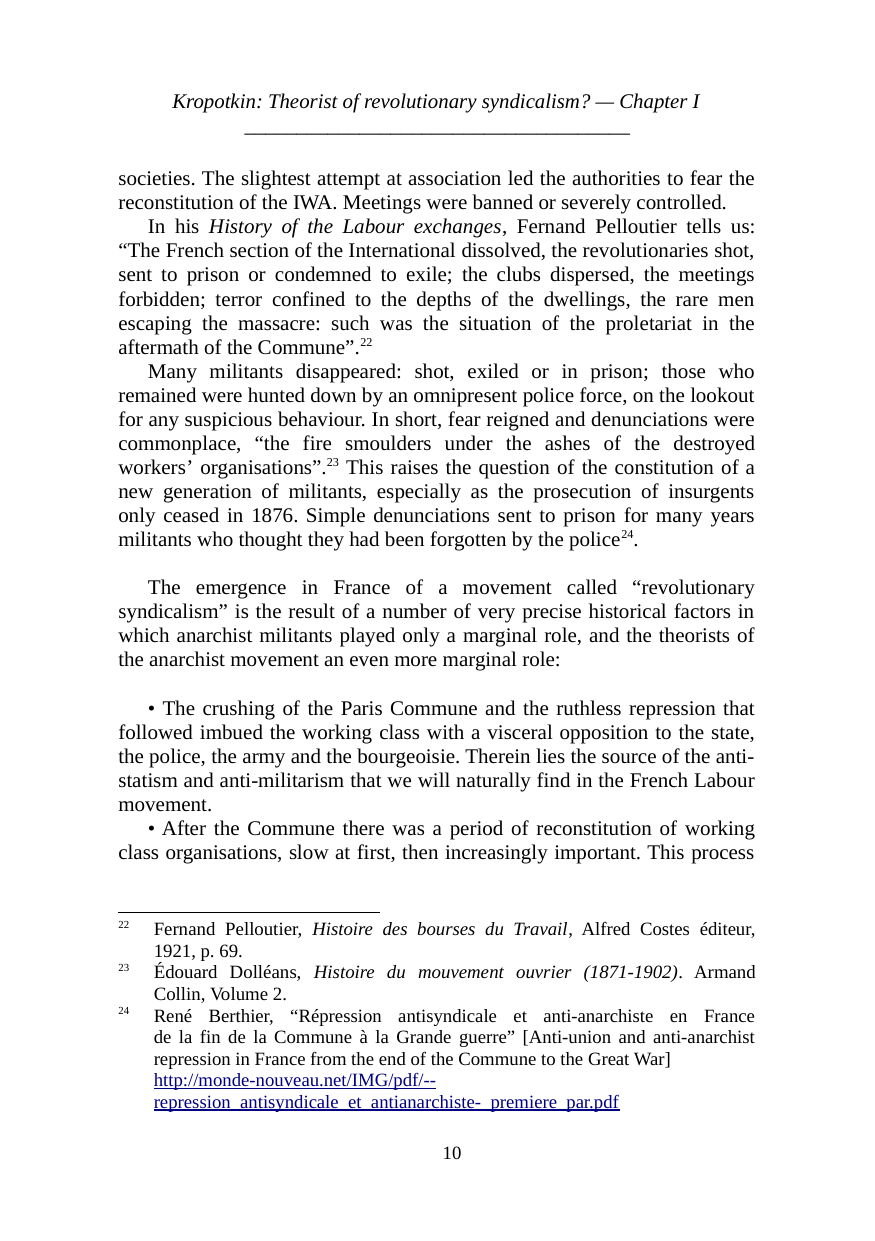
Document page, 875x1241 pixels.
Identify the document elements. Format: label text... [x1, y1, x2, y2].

text Many militants disappeared: shot, exiled or in prison; those who remained were hunted down by an omnipresent police force, on the lookout for any suspicious behaviour. In short, fear reigned and denunciations were commonplace, “the fire smoulders under the ashes of the destroyed workers’ organisations”. This raises the question of the constitution of a new generation of militants, especially as the prosecution of insurgents only ceased in 1876. Simple denunciations sent to prison for many years militants who thought they had been forgotten by the police. [118, 359, 756, 551]
text • The crushing of the Paris Commune and the ruthless repression that followed imbued the working class with a visceral opposition to the state, the police, the army and the bourgeoisie. Therein lies the source of the anti-statism and anti-militarism that we will naturally find in the French Labour movement. [118, 696, 756, 816]
text René Berthier, “Répression antisyndicale et anti-anarchiste en France de la fin de la Commune à la Grande guerre” [Anti-union and anti-anarchist repression in France from the end of the Commune to the Great War] [118, 1004, 756, 1069]
text Édouard Dolléans, Histoire du mouvement ouvrier (1871-1902). Armand Collin, Volume 2. [118, 961, 756, 1004]
text • After the Commune there was a period of reconstitution of working class organisations, slow at first, then increasingly important. This process [118, 816, 756, 864]
text societies. The slightest attempt at association led the authorities to fear the reconstitution of the IWA. Meetings were banned or severely controlled. [118, 166, 756, 214]
text http://monde-nouveau.net/IMG/pdf/--repression_antisyndicale_et_antianarchiste-_premiere_par.pdf [118, 1069, 756, 1112]
text The emergence in France of a movement called “revolutionary syndicalism” is the result of a number of very precise historical factors in which anarchist militants played only a marginal role, and the theorists of the anarchist movement an even more marginal role: [118, 575, 756, 671]
text Fernand Pelloutier, Histoire des bourses du Travail, Alfred Costes éditeur, 1921, p. 69. [118, 918, 756, 961]
text In his History of the Labour exchanges, Fernand Pelloutier tells us: “The French section of the International dissolved, the revolutionaries shot, sent to prison or condemned to exile; the clubs dispersed, the meetings forbidden; terror confined to the depths of the dwellings, the rare men escaping the massacre: such was the situation of the proletariat in the aftermath of the Commune”. [118, 214, 756, 359]
